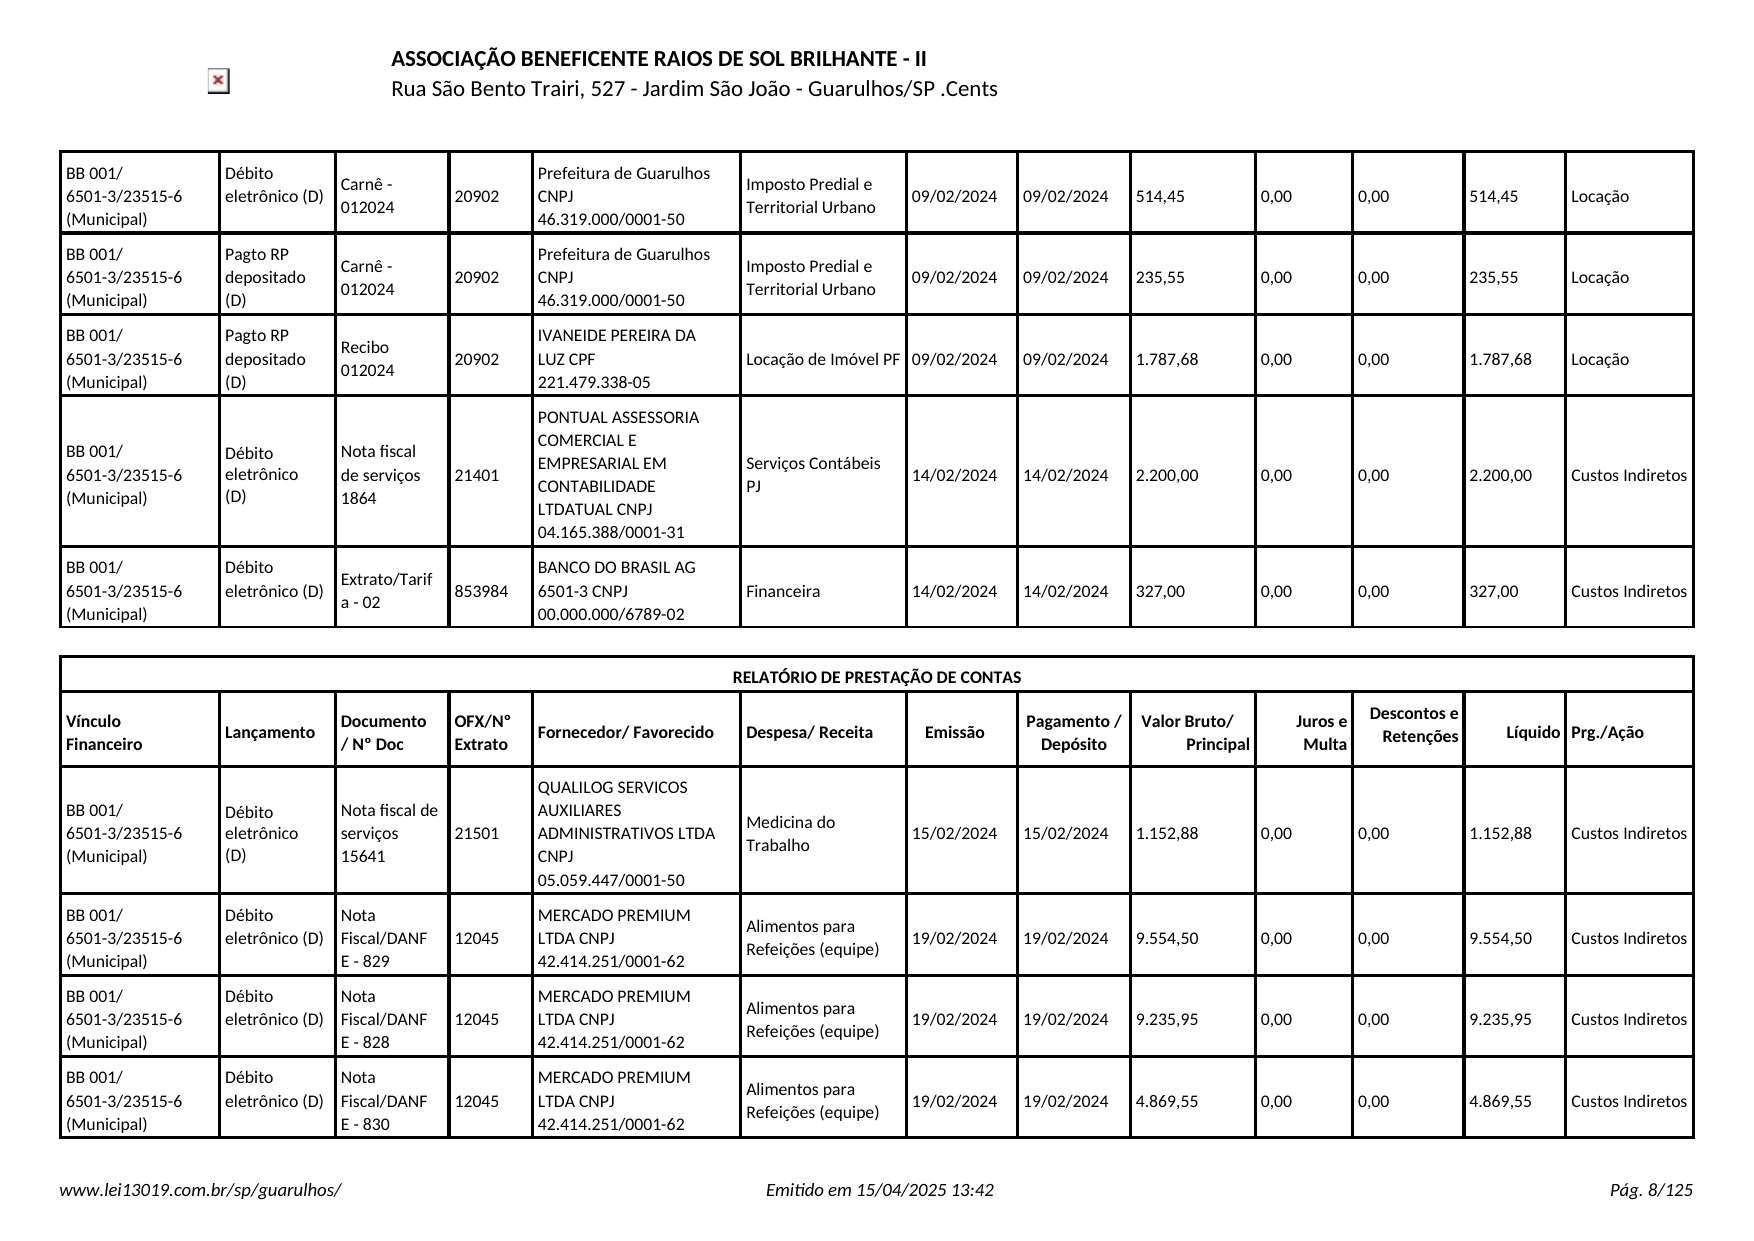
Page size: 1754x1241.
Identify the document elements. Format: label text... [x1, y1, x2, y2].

table_cell 235,55 [1466, 235, 1564, 313]
table_cell Nota fiscal de serviços 1864 [337, 397, 447, 545]
table_cell 4.869,55 [1466, 1058, 1564, 1136]
table_cell Carnê - 012024 [337, 153, 447, 231]
table_cell 0,00 [1354, 235, 1462, 313]
table_cell Custos Indiretos [1567, 895, 1692, 973]
table_cell 0,00 [1354, 977, 1462, 1055]
table_cell 0,00 [1354, 397, 1462, 545]
table_cell MERCADO PREMIUM LTDA CNPJ 42.414.251/0001-62 [534, 1058, 739, 1136]
table_cell 09/02/2024 [908, 153, 1016, 231]
table_cell Despesa/ Receita [742, 693, 905, 764]
table_cell 1.152,88 [1132, 768, 1254, 892]
table_cell 20902 [451, 153, 531, 231]
table_cell 0,00 [1257, 977, 1351, 1055]
table_cell 09/02/2024 [908, 316, 1016, 394]
table_cell Débito eletrônico (D) [221, 397, 334, 545]
table_cell Débito eletrônico (D) [221, 548, 334, 626]
table_cell 09/02/2024 [1019, 316, 1129, 394]
table_cell Fornecedor/ Favorecido [534, 693, 739, 764]
table_cell 514,45 [1132, 153, 1254, 231]
table_cell 14/02/2024 [908, 397, 1016, 545]
table_cell 0,00 [1354, 768, 1462, 892]
table_cell 20902 [451, 235, 531, 313]
table_cell BB 001/ 6501-3/23515-6 (Municipal) [62, 235, 218, 313]
table_cell Imposto Predial e Territorial Urbano [742, 153, 905, 231]
table_cell MERCADO PREMIUM LTDA CNPJ 42.414.251/0001-62 [534, 977, 739, 1055]
table_cell Débito eletrônico (D) [221, 977, 334, 1055]
table_cell 19/02/2024 [908, 895, 1016, 973]
table_cell BB 001/ 6501-3/23515-6 (Municipal) [62, 153, 218, 231]
table_cell Nota fiscal de serviços 15641 [337, 768, 447, 892]
table_cell BB 001/ 6501-3/23515-6 (Municipal) [62, 1058, 218, 1136]
table_cell Recibo 012024 [337, 316, 447, 394]
table_cell BB 001/ 6501-3/23515-6 (Municipal) [62, 548, 218, 626]
table_cell Custos Indiretos [1567, 397, 1692, 545]
table_cell 0,00 [1257, 153, 1351, 231]
table_cell 0,00 [1257, 316, 1351, 394]
table_cell 14/02/2024 [908, 548, 1016, 626]
table_cell Locação [1567, 316, 1692, 394]
table_cell Lançamento [221, 693, 334, 764]
table_cell 0,00 [1257, 1058, 1351, 1136]
table_cell Juros e Multa [1257, 693, 1351, 764]
table_cell 15/02/2024 [908, 768, 1016, 892]
table_cell Custos Indiretos [1567, 768, 1692, 892]
table_cell 4.869,55 [1132, 1058, 1254, 1136]
table_cell 0,00 [1257, 548, 1351, 626]
table_cell Medicina do Trabalho [742, 768, 905, 892]
table_cell 2.200,00 [1132, 397, 1254, 545]
table_cell Custos Indiretos [1567, 1058, 1692, 1136]
table_cell 235,55 [1132, 235, 1254, 313]
table_cell 1.152,88 [1466, 768, 1564, 892]
table_cell 19/02/2024 [908, 977, 1016, 1055]
table_cell Vínculo Financeiro [62, 693, 218, 764]
table_cell Extrato/Tarif a - 02 [337, 548, 447, 626]
table_cell 327,00 [1132, 548, 1254, 626]
table_cell 9.235,95 [1132, 977, 1254, 1055]
table_cell Débito eletrônico (D) [221, 1058, 334, 1136]
table_cell 0,00 [1354, 1058, 1462, 1136]
table_cell 09/02/2024 [1019, 153, 1129, 231]
table_cell Nota Fiscal/DANF E - 830 [337, 1058, 447, 1136]
table_cell 9.235,95 [1466, 977, 1564, 1055]
table_header RELATÓRIO DE PRESTAÇÃO DE CONTAS [62, 658, 1692, 690]
table_cell Locação [1567, 153, 1692, 231]
table_cell 19/02/2024 [908, 1058, 1016, 1136]
table_cell Documento / Nº Doc [337, 693, 447, 764]
table_cell Carnê - 012024 [337, 235, 447, 313]
table_cell 09/02/2024 [1019, 235, 1129, 313]
table_cell BB 001/ 6501-3/23515-6 (Municipal) [62, 895, 218, 973]
table_cell 0,00 [1257, 768, 1351, 892]
table_cell Financeira [742, 548, 905, 626]
table_cell 1.787,68 [1466, 316, 1564, 394]
table_cell Locação [1567, 235, 1692, 313]
table_cell Valor Bruto/ Principal [1132, 693, 1254, 764]
table_cell IVANEIDE PEREIRA DA LUZ CPF 221.479.338-05 [534, 316, 739, 394]
table_cell 19/02/2024 [1019, 1058, 1129, 1136]
table_cell Prefeitura de Guarulhos CNPJ 46.319.000/0001-50 [534, 235, 739, 313]
table_cell Descontos e Retenções [1354, 693, 1462, 764]
table_cell QUALILOG SERVICOS AUXILIARES ADMINISTRATIVOS LTDA CNPJ 05.059.447/0001-50 [534, 768, 739, 892]
table_cell 12045 [451, 895, 531, 973]
table_cell Imposto Predial e Territorial Urbano [742, 235, 905, 313]
table_cell 21501 [451, 768, 531, 892]
table_cell BB 001/ 6501-3/23515-6 (Municipal) [62, 977, 218, 1055]
table_cell Débito eletrônico (D) [221, 768, 334, 892]
table_cell 327,00 [1466, 548, 1564, 626]
table_cell 853984 [451, 548, 531, 626]
table_cell MERCADO PREMIUM LTDA CNPJ 42.414.251/0001-62 [534, 895, 739, 973]
table_cell BB 001/ 6501-3/23515-6 (Municipal) [62, 768, 218, 892]
table_cell Serviços Contábeis PJ [742, 397, 905, 545]
table_cell Custos Indiretos [1567, 977, 1692, 1055]
table_cell Locação de Imóvel PF [742, 316, 905, 394]
table_cell 15/02/2024 [1019, 768, 1129, 892]
table_cell Débito eletrônico (D) [221, 153, 334, 231]
table_cell 9.554,50 [1132, 895, 1254, 973]
table_cell Pagto RP depositado (D) [221, 316, 334, 394]
table_cell 514,45 [1466, 153, 1564, 231]
table_cell 21401 [451, 397, 531, 545]
table_cell Nota Fiscal/DANF E - 828 [337, 977, 447, 1055]
table_cell Prg./Ação [1567, 693, 1692, 764]
table_cell 0,00 [1257, 397, 1351, 545]
table_cell Débito eletrônico (D) [221, 895, 334, 973]
table_cell 0,00 [1257, 895, 1351, 973]
table_cell PONTUAL ASSESSORIA COMERCIAL E EMPRESARIAL EM CONTABILIDADE LTDATUAL CNPJ 04.165.388/0001-31 [534, 397, 739, 545]
table_cell 12045 [451, 1058, 531, 1136]
table_cell Nota Fiscal/DANF E - 829 [337, 895, 447, 973]
table_cell Pagto RP depositado (D) [221, 235, 334, 313]
table_cell 0,00 [1354, 316, 1462, 394]
table_cell 0,00 [1354, 548, 1462, 626]
table_cell 14/02/2024 [1019, 548, 1129, 626]
table_cell 1.787,68 [1132, 316, 1254, 394]
table_cell 9.554,50 [1466, 895, 1564, 973]
table_cell 2.200,00 [1466, 397, 1564, 545]
table_cell 0,00 [1354, 153, 1462, 231]
table_cell BB 001/ 6501-3/23515-6 (Municipal) [62, 397, 218, 545]
table_cell Pagamento / Depósito [1019, 693, 1129, 764]
table_cell 09/02/2024 [908, 235, 1016, 313]
table_cell Alimentos para Refeições (equipe) [742, 977, 905, 1055]
table_cell Custos Indiretos [1567, 548, 1692, 626]
table_cell 12045 [451, 977, 531, 1055]
table_cell 0,00 [1354, 895, 1462, 973]
table_cell Alimentos para Refeições (equipe) [742, 1058, 905, 1136]
table_cell Alimentos para Refeições (equipe) [742, 895, 905, 973]
table_cell 19/02/2024 [1019, 895, 1129, 973]
table_cell Prefeitura de Guarulhos CNPJ 46.319.000/0001-50 [534, 153, 739, 231]
table_cell 19/02/2024 [1019, 977, 1129, 1055]
table_cell 0,00 [1257, 235, 1351, 313]
table_cell BB 001/ 6501-3/23515-6 (Municipal) [62, 316, 218, 394]
table_cell Líquido [1466, 693, 1564, 764]
table_cell BANCO DO BRASIL AG 6501-3 CNPJ 00.000.000/6789-02 [534, 548, 739, 626]
table_cell 14/02/2024 [1019, 397, 1129, 545]
table_cell Emissão [908, 693, 1016, 764]
table_cell OFX/Nº Extrato [451, 693, 531, 764]
table_cell 20902 [451, 316, 531, 394]
